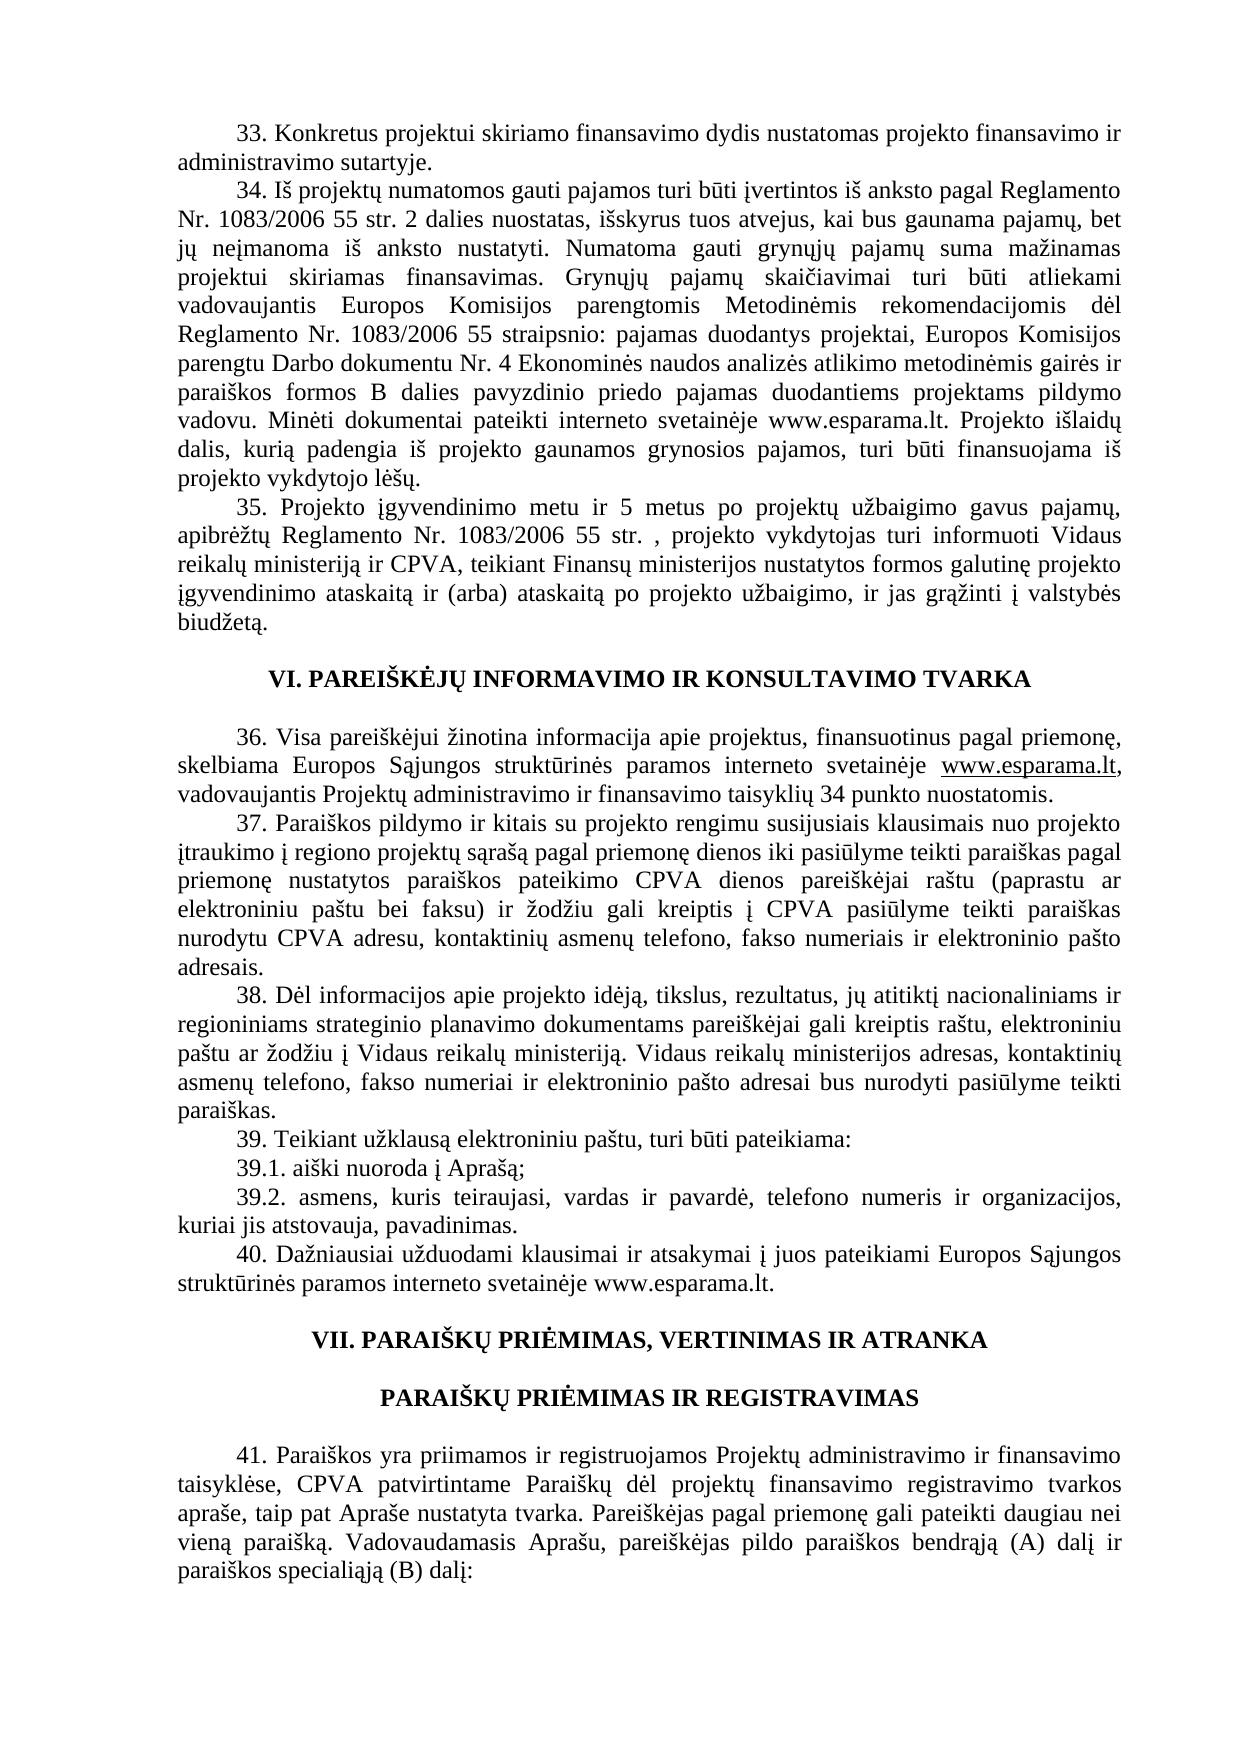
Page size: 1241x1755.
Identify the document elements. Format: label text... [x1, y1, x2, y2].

text 39. Teikiant užklausą elektroniniu paštu, turi būti pateikiama: [177, 1124, 1122, 1153]
text 34. Iš projektų numatomos gauti pajamos turi būti įvertintos iš anksto pagal Reglamento Nr. 1083/2006 55 str. 2 dalies nuostatas, išskyrus tuos atvejus, kai bus gaunama pajamų, bet jų neįmanoma iš anksto nustatyti. Numatoma gauti grynųjų pajamų suma mažinamas projektui skiriamas finansavimas. Grynųjų pajamų skaičiavimai turi būti atliekami vadovaujantis Europos Komisijos parengtomis Metodinėmis rekomendacijomis dėl Reglamento Nr. 1083/2006 55 straipsnio: pajamas duodantys projektai, Europos Komisijos parengtu Darbo dokumentu Nr. 4 Ekonominės naudos analizės atlikimo metodinėmis gairės ir paraiškos formos B dalies pavyzdinio priedo pajamas duodantiems projektams pildymo vadovu. Minėti dokumentai pateikti interneto svetainėje www.esparama.lt. Projekto išlaidų dalis, kurią padengia iš projekto gaunamos grynosios pajamos, turi būti finansuojama iš projekto vykdytojo lėšų. [177, 176, 1122, 492]
text PARAIŠKŲ PRIĖMIMAS IR REGISTRAVIMAS [177, 1383, 1122, 1412]
text 33. Konkretus projektui skiriamo finansavimo dydis nustatomas projekto finansavimo ir administravimo sutartyje. [177, 118, 1122, 176]
text 39.1. aiški nuoroda į Aprašą; [177, 1153, 1122, 1182]
text 35. Projekto įgyvendinimo metu ir 5 metus po projektų užbaigimo gavus pajamų, apibrėžtų Reglamento Nr. 1083/2006 55 str. , projekto vykdytojas turi informuoti Vidaus reikalų ministeriją ir CPVA, teikiant Finansų ministerijos nustatytos formos galutinę projekto įgyvendinimo ataskaitą ir (arba) ataskaitą po projekto užbaigimo, ir jas grąžinti į valstybės biudžetą. [177, 492, 1122, 636]
text VI. PAREIŠKĖJŲ INFORMAVIMO IR KONSULTAVIMO TVARKA [177, 664, 1122, 693]
text 36. Visa pareiškėjui žinotina informacija apie projektus, finansuotinus pagal priemonę, skelbiama Europos Sąjungos struktūrinės paramos interneto svetainėje www.esparama.lt, vadovaujantis Projektų administravimo ir finansavimo taisyklių 34 punkto nuostatomis. [177, 722, 1122, 808]
text 37. Paraiškos pildymo ir kitais su projekto rengimu susijusiais klausimais nuo projekto įtraukimo į regiono projektų sąrašą pagal priemonę dienos iki pasiūlyme teikti paraiškas pagal priemonę nustatytos paraiškos pateikimo CPVA dienos pareiškėjai raštu (paprastu ar elektroniniu paštu bei faksu) ir žodžiu gali kreiptis į CPVA pasiūlyme teikti paraiškas nurodytu CPVA adresu, kontaktinių asmenų telefono, fakso numeriais ir elektroninio pašto adresais. [177, 808, 1122, 981]
text 39.2. asmens, kuris teiraujasi, vardas ir pavardė, telefono numeris ir organizacijos, kuriai jis atstovauja, pavadinimas. [177, 1182, 1122, 1239]
text 38. Dėl informacijos apie projekto idėją, tikslus, rezultatus, jų atitiktį nacionaliniams ir regioniniams strateginio planavimo dokumentams pareiškėjai gali kreiptis raštu, elektroniniu paštu ar žodžiu į Vidaus reikalų ministeriją. Vidaus reikalų ministerijos adresas, kontaktinių asmenų telefono, fakso numeriai ir elektroninio pašto adresai bus nurodyti pasiūlyme teikti paraiškas. [177, 981, 1122, 1124]
text VII. PARAIŠKŲ PRIĖMIMAS, VERTINIMAS IR ATRANKA [177, 1326, 1122, 1354]
text 40. Dažniausiai užduodami klausimai ir atsakymai į juos pateikiami Europos Sąjungos struktūrinės paramos interneto svetainėje www.esparama.lt. [177, 1239, 1122, 1297]
text 41. Paraiškos yra priimamos ir registruojamos Projektų administravimo ir finansavimo taisyklėse, CPVA patvirtintame Paraiškų dėl projektų finansavimo registravimo tvarkos apraše, taip pat Apraše nustatyta tvarka. Pareiškėjas pagal priemonę gali pateikti daugiau nei vieną paraišką. Vadovaudamasis Aprašu, pareiškėjas pildo paraiškos bendrąją (A) dalį ir paraiškos specialiąją (B) dalį: [177, 1441, 1122, 1584]
